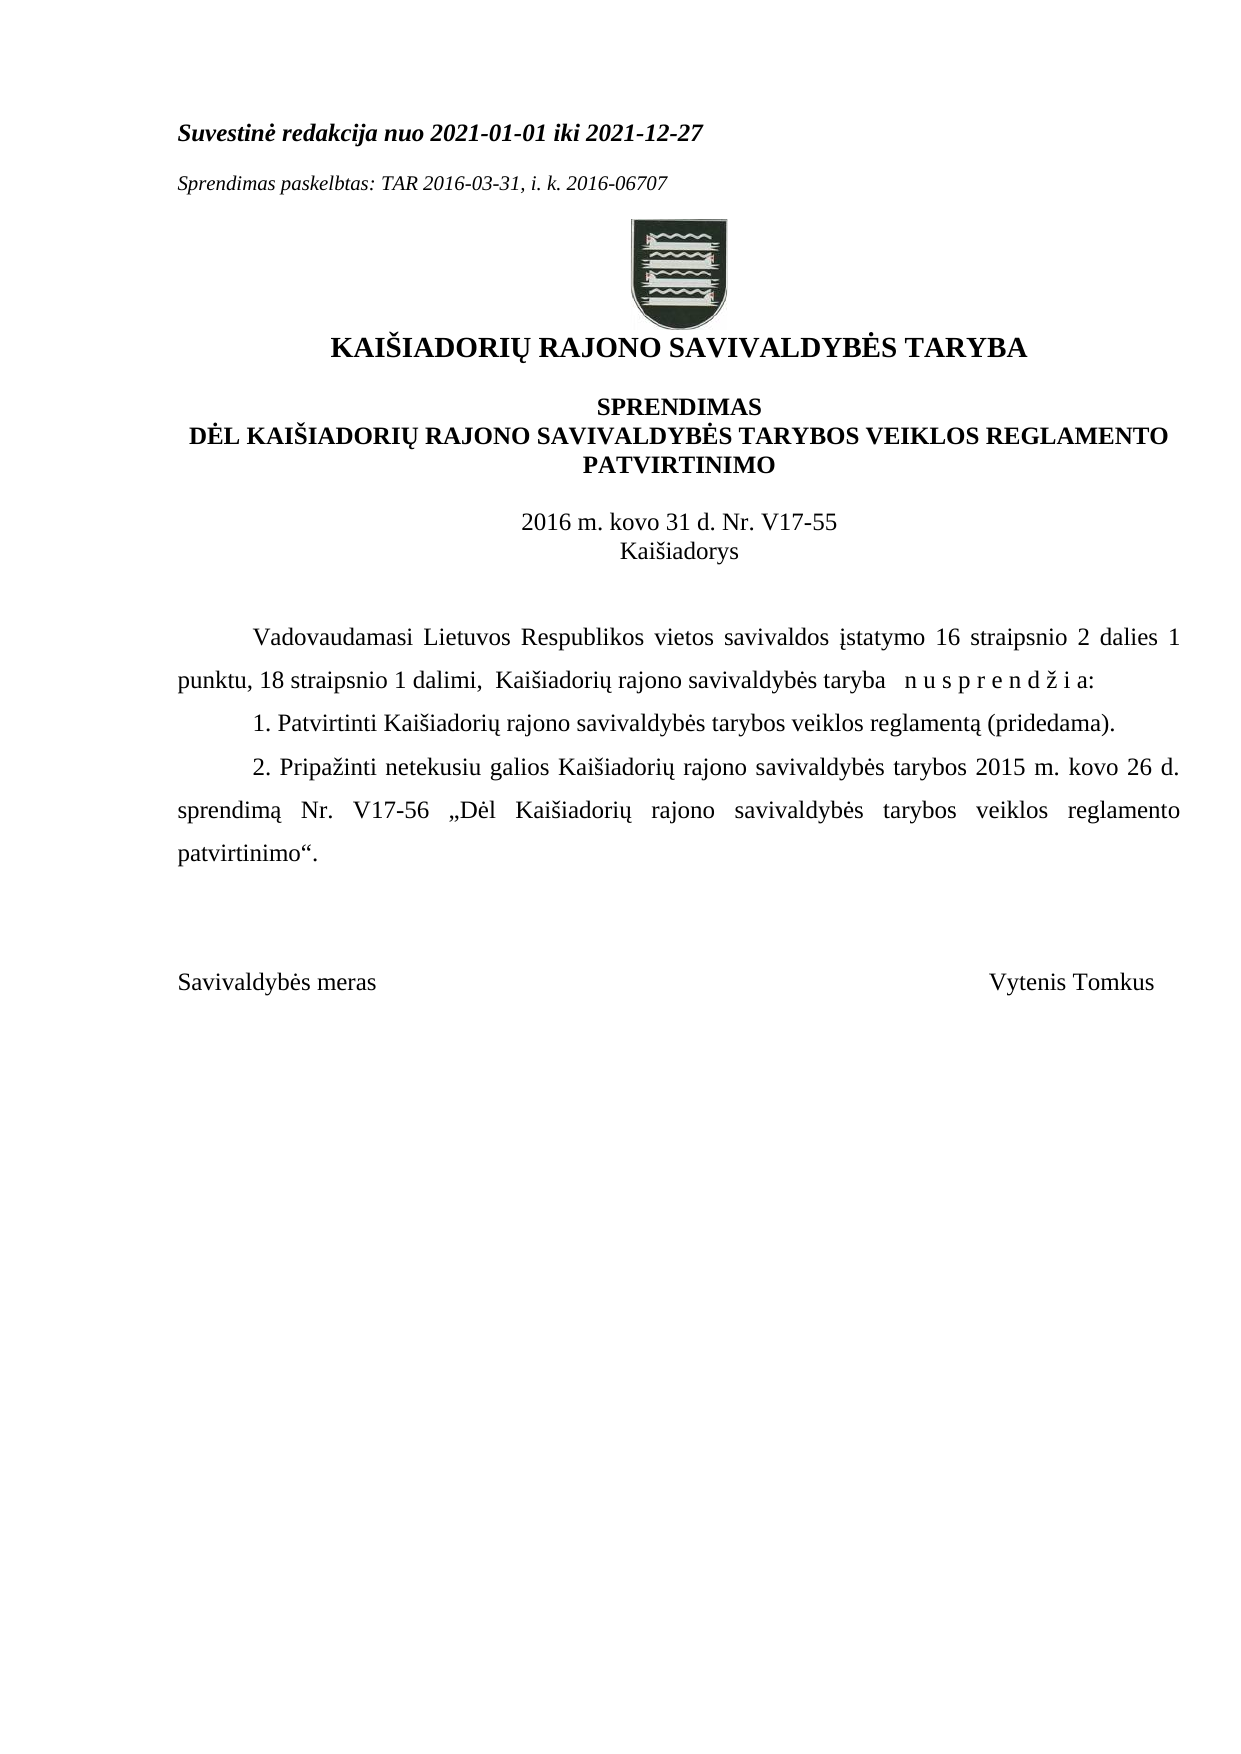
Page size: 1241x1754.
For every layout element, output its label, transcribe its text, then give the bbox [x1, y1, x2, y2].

text Savivaldybės meras Vytenis Tomkus [177, 967, 1181, 996]
text SPRENDIMAS [177, 392, 1181, 421]
text KAIŠIADORIŲ RAJONO SAVIVALDYBĖS TARYBA [177, 330, 1181, 363]
text 2. Pripažinti netekusiu galios Kaišiadorių rajono savivaldybės tarybos 2015 m. kovo 26 d. sprendimą Nr. V17-56 „Dėl Kaišiadorių rajono savivaldybės tarybos veiklos reglamento patvirtinimo“. [177, 752, 1181, 867]
text Kaišiadorys [177, 536, 1181, 565]
text 2016 m. kovo 31 d. Nr. V17-55 [177, 507, 1181, 536]
text Suvestinė redakcija nuo 2021-01-01 iki 2021-12-27 [177, 118, 1181, 147]
text 1. Patvirtinti Kaišiadorių rajono savivaldybės tarybos veiklos reglamentą (pridedama). [177, 708, 1181, 737]
text Vadovaudamasi Lietuvos Respublikos vietos savivaldos įstatymo 16 straipsnio 2 dalies 1 punktu, 18 straipsnio 1 dalimi, Kaišiadorių rajono savivaldybės taryba n u s p r e n d ž i a: [177, 622, 1181, 694]
text DĖL KAIŠIADORIŲ RAJONO SAVIVALDYBĖS TARYBOS VEIKLOS REGLAMENTO PATVIRTINIMO [177, 421, 1181, 478]
text Sprendimas paskelbtas: TAR 2016-03-31, i. k. 2016-06707 [177, 171, 1181, 195]
